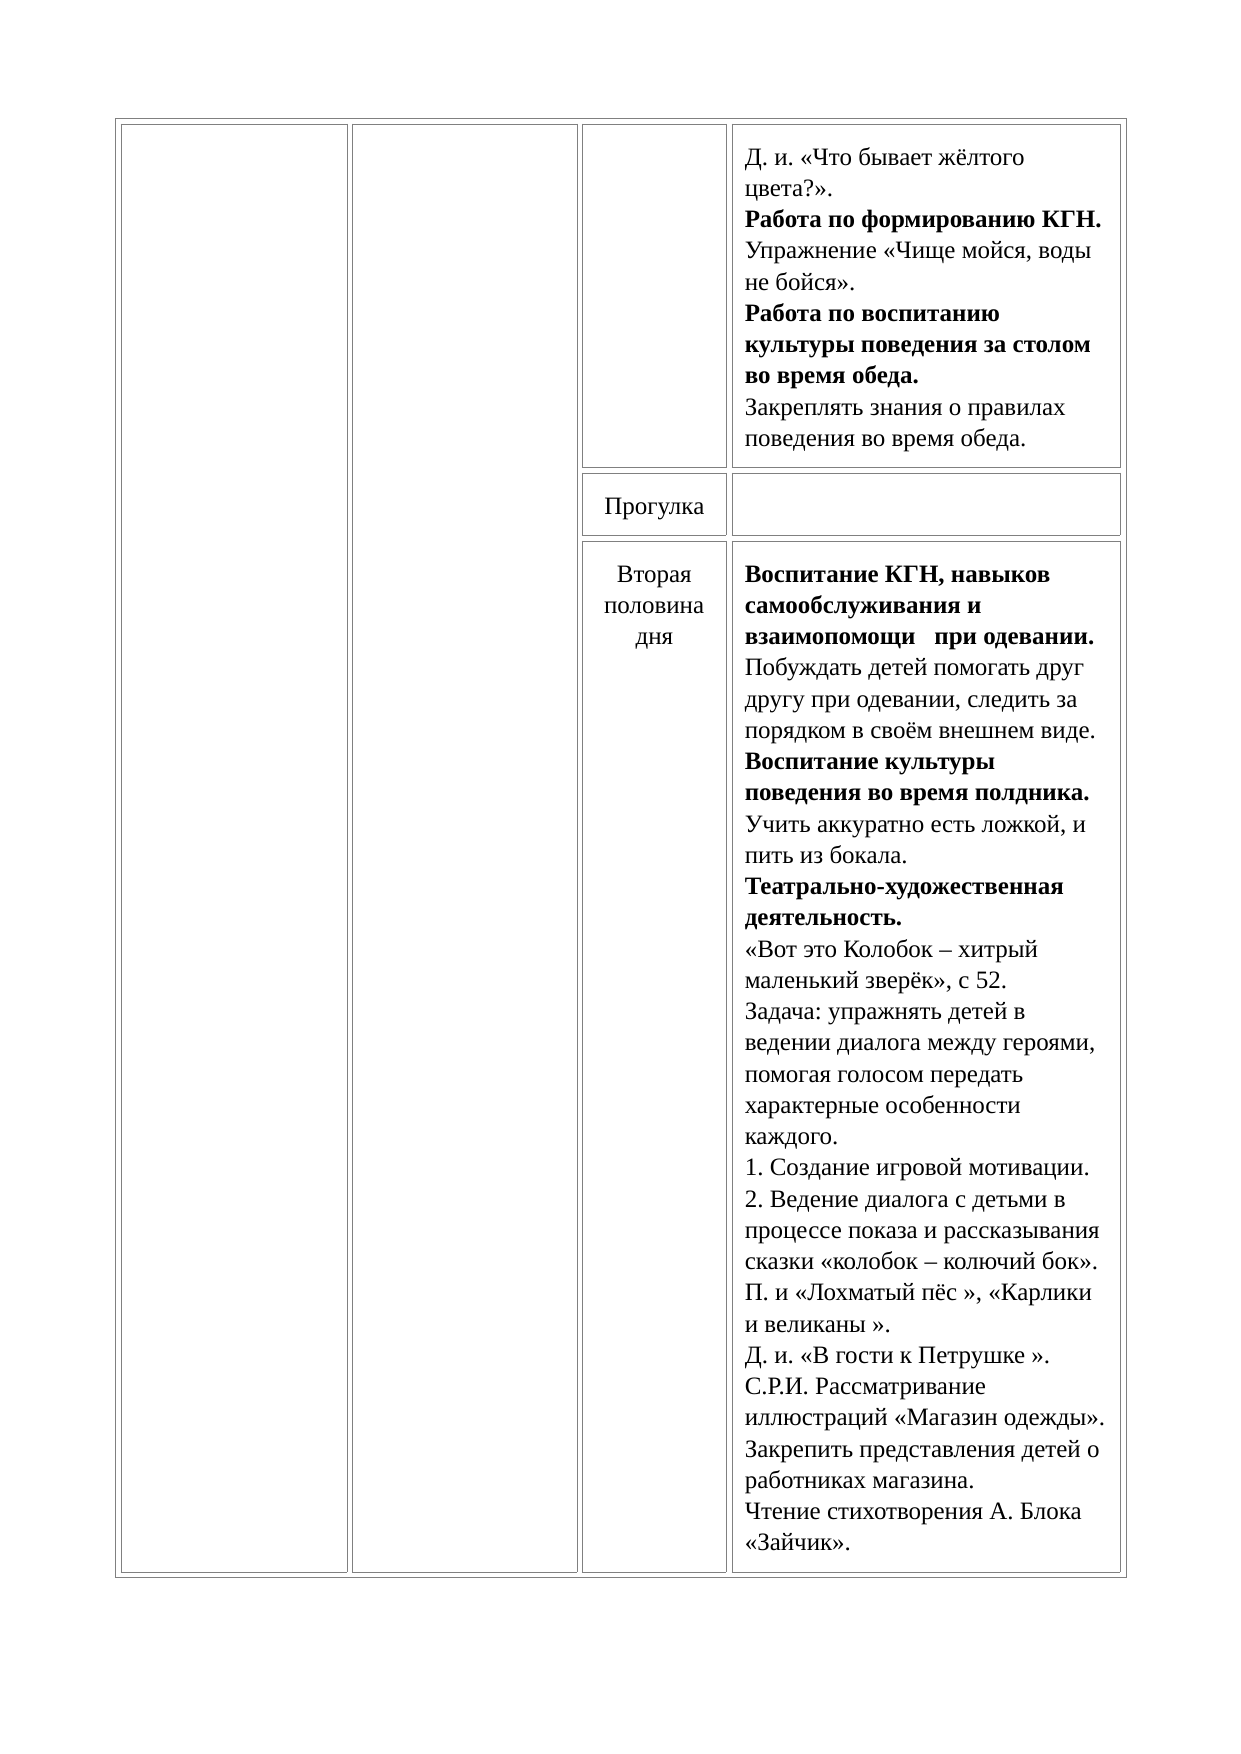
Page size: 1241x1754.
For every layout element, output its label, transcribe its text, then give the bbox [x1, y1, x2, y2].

table_cell Вторая половина дня [579, 535, 729, 1572]
table_cell Прогулка [579, 467, 729, 535]
table_cell [729, 467, 1123, 535]
table_cell [118, 119, 350, 1572]
table_cell [733, 474, 1120, 535]
table_cell Д. и. «Что бывает жёлтого цвета?». Работа по формированию КГН. Упражнение «Чище мойся, воды не бойся». Работа по воспитанию культуры поведения за столом во время обеда. Закреплять знания о правилах поведения во время обеда. [729, 119, 1123, 467]
table_cell [579, 119, 729, 467]
table_cell [350, 119, 579, 1572]
table_cell Воспитание КГН, навыков самообслуживания и взаимопомощи при одевании. Побуждать детей помогать друг другу при одевании, следить за порядком в своём внешнем виде. Воспитание культуры поведения во время полдника. Учить аккуратно есть ложкой, и пить из бокала. Театрально-художественная деятельность. «Вот это Колобок – хитрый маленький зверёк», с 52. Задача: упражнять детей в ведении диалога между героями, помогая голосом передать характерные особенности каждого. 1. Создание игровой мотивации. 2. Ведение диалога с детьми в процессе показа и рассказывания сказки «колобок – колючий бок». П. и «Лохматый пёс », «Карлики и великаны ». Д. и. «В гости к Петрушке ». С.Р.И. Рассматривание иллюстраций «Магазин одежды». Закрепить представления детей о работниках магазина. Чтение стихотворения А. Блока «Зайчик». [729, 535, 1123, 1572]
